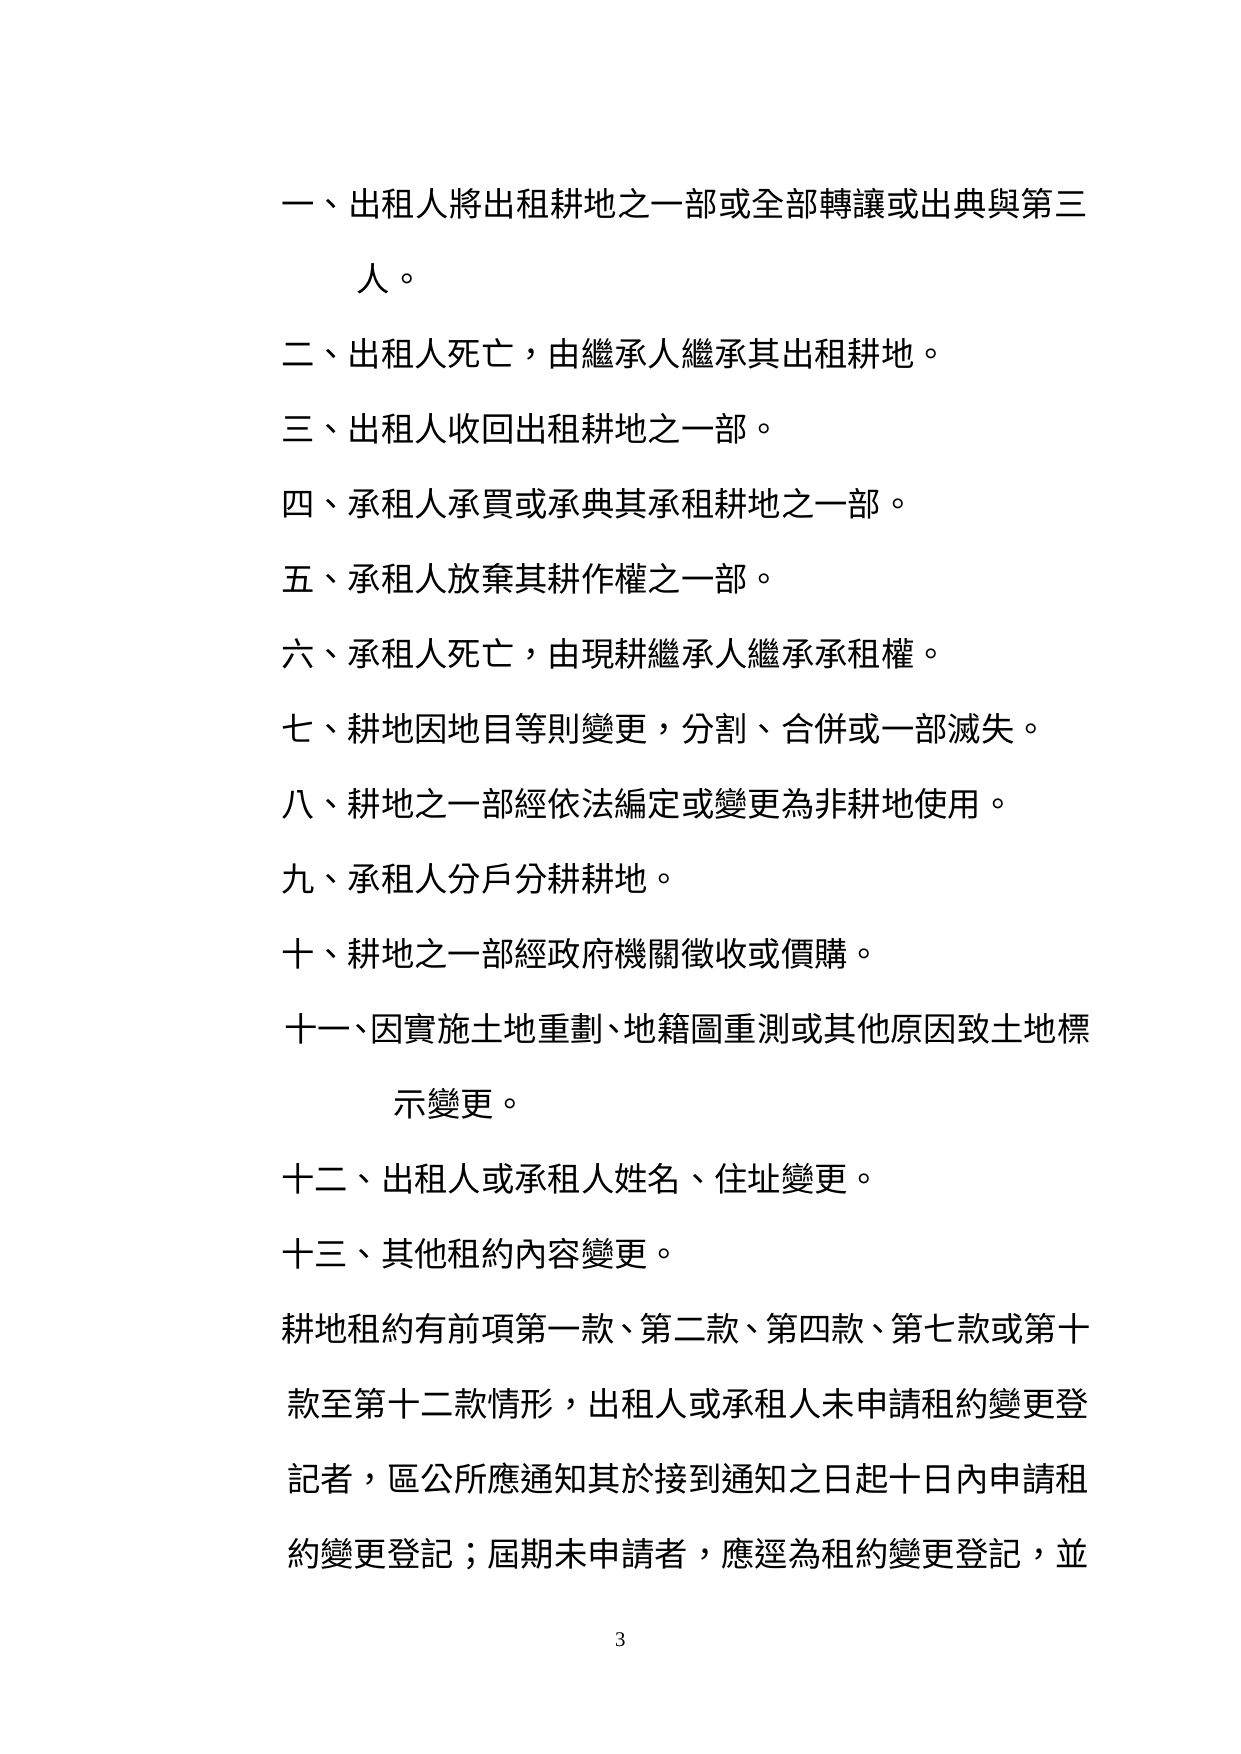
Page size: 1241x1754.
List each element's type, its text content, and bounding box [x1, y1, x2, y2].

text 六、承租人死亡，由現耕繼承人繼承承租權。 [241, 614, 1090, 689]
text 十二、出租人或承租人姓名、住址變更。 [241, 1139, 1090, 1214]
text 一、出租人將出租耕地之一部或全部轉讓或出典與第三人。 [281, 164, 1090, 314]
text 五、承租人放棄其耕作權之一部。 [241, 539, 1090, 614]
text 十三、其他租約內容變更。 [241, 1214, 1090, 1289]
text 八、耕地之一部經依法編定或變更為非耕地使用。 [241, 764, 1090, 839]
text 三、出租人收回出租耕地之一部。 [241, 389, 1090, 464]
text 十、耕地之一部經政府機關徵收或價購。 [241, 914, 1090, 989]
text 二、出租人死亡，由繼承人繼承其出租耕地。 [241, 314, 1090, 389]
text 十一、因實施土地重劃、地籍圖重測或其他原因致土地標示變更。 [284, 989, 1090, 1139]
text 四、承租人承買或承典其承租耕地之一部。 [241, 464, 1090, 539]
text 九、承租人分戶分耕耕地。 [241, 839, 1090, 914]
text 七、耕地因地目等則變更，分割、合併或一部滅失。 [241, 689, 1090, 764]
text 耕地租約有前項第一款、第二款、第四款、第七款或第十款至第十二款情形，出租人或承租人未申請租約變更登記者，區公所應通知其於接到通知之日起十日內申請租約變更登記；屆期未申請者，應逕為租約變更登記，並 [281, 1289, 1090, 1589]
